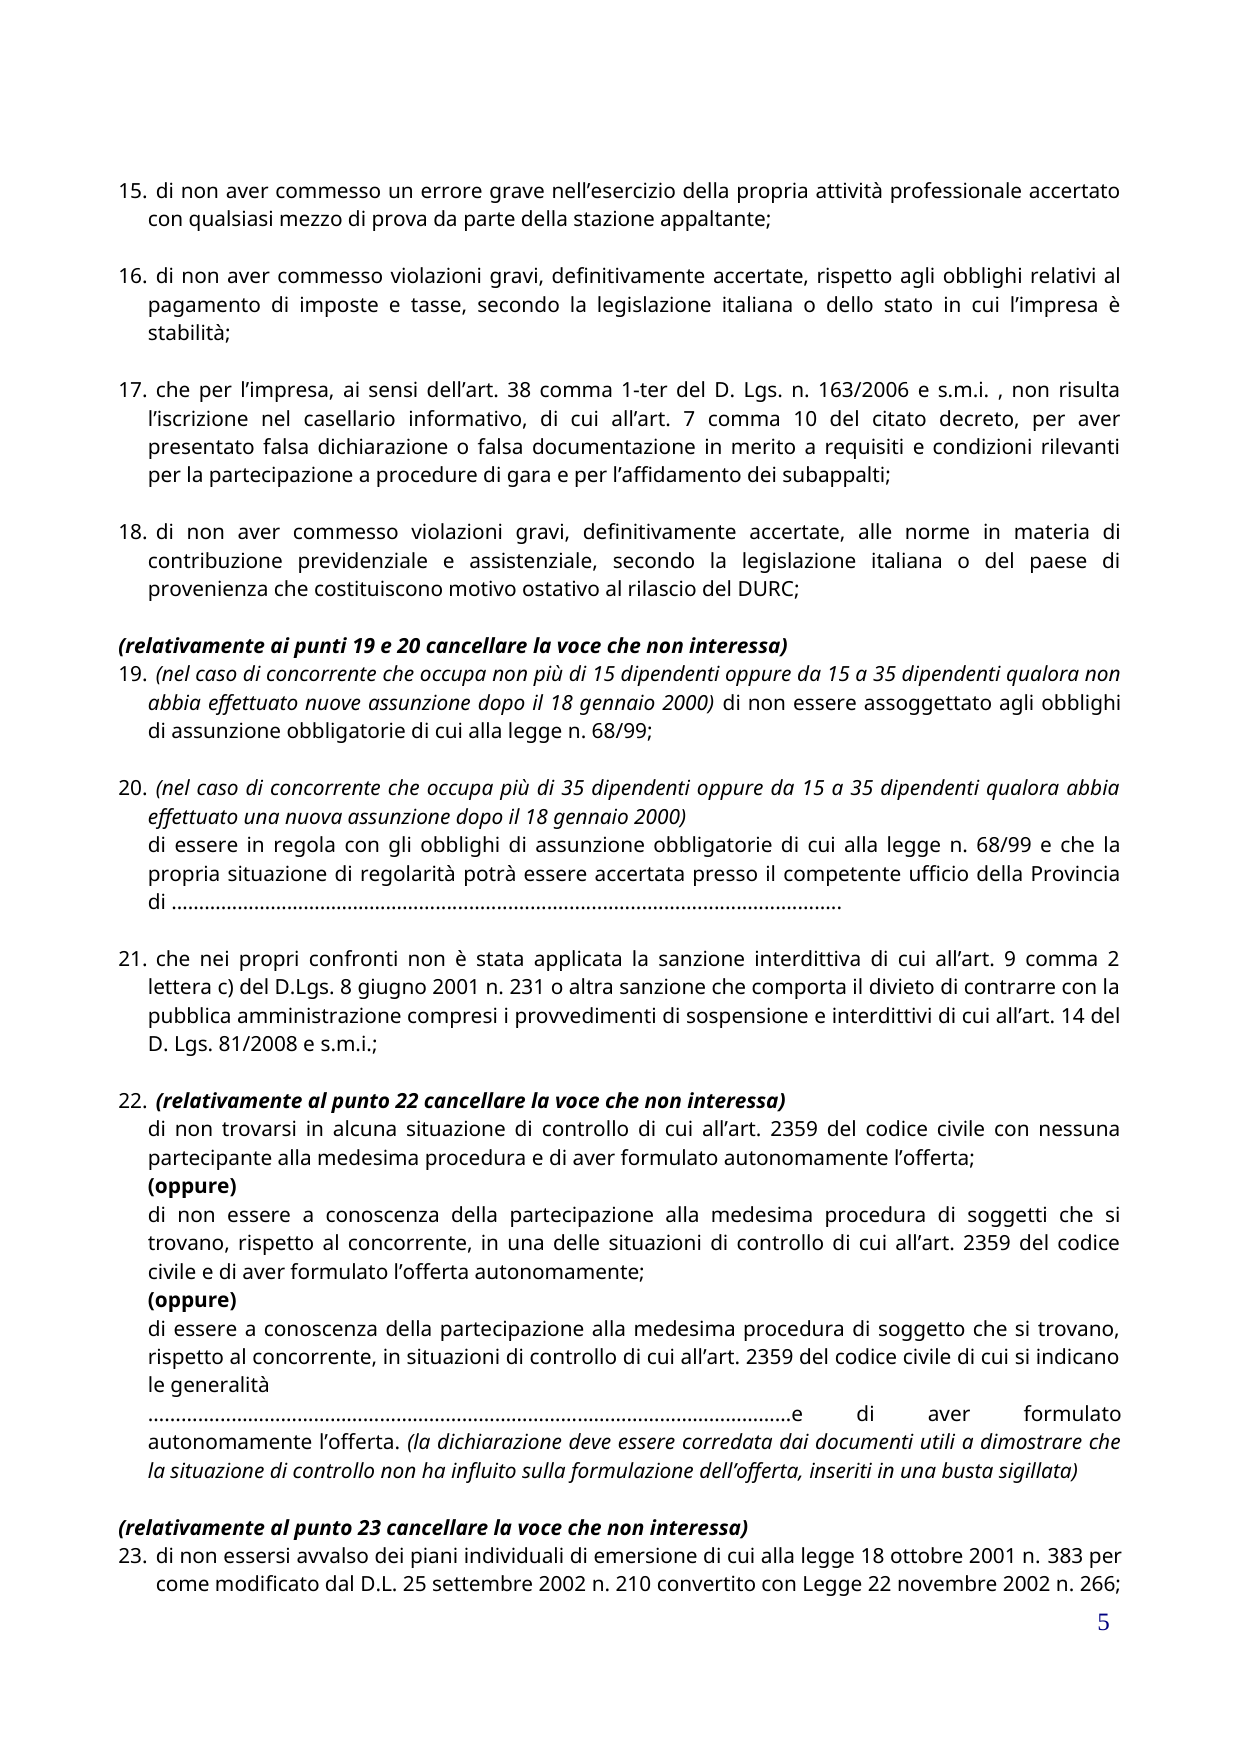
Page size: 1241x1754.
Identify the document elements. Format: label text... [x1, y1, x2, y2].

list di non essersi avvalso dei piani individuali di emersione di cui alla legge 18 ottobre 2001 n. 383 per come modificato dal D.L. 25 settembre 2002 n. 210 convertito con Legge 22 novembre 2002 n. 266; [118, 1541, 1122, 1598]
text di essere a conoscenza della partecipazione alla medesima procedura di soggetto che si trovano, rispetto al concorrente, in situazioni di controllo di cui all’art. 2359 del codice civile di cui si indicano le generalità [148, 1314, 1122, 1399]
text (oppure) [148, 1285, 1122, 1314]
text (oppure) [148, 1171, 1122, 1200]
list di non aver commesso violazioni gravi, definitivamente accertate, alle norme in materia di contribuzione previdenziale e assistenziale, secondo la legislazione italiana o del paese di provenienza che costituiscono motivo ostativo al rilascio del DURC; [118, 517, 1122, 603]
text (relativamente al punto 23 cancellare la voce che non interessa) [118, 1513, 1122, 1541]
list di non aver commesso violazioni gravi, definitivamente accertate, rispetto agli obblighi relativi al pagamento di imposte e tasse, secondo la legislazione italiana o dello stato in cui l’impresa è stabilità; [118, 261, 1122, 347]
text di non essere a conoscenza della partecipazione alla medesima procedura di soggetti che si trovano, rispetto al concorrente, in una delle situazioni di controllo di cui all’art. 2359 del codice civile e di aver formulato l’offerta autonomamente; [148, 1200, 1122, 1285]
list (nel caso di concorrente che occupa non più di 15 dipendenti oppure da 15 a 35 dipendenti qualora non abbia effettuato nuove assunzione dopo il 18 gennaio 2000) di non essere assoggettato agli obblighi di assunzione obbligatorie di cui alla legge n. 68/99; [118, 659, 1122, 745]
list di non aver commesso un errore grave nell’esercizio della propria attività professionale accertato con qualsiasi mezzo di prova da parte della stazione appaltante; [118, 176, 1122, 233]
text di essere in regola con gli obblighi di assunzione obbligatorie di cui alla legge n. 68/99 e che la propria situazione di regolarità potrà essere accertata presso il competente ufficio della Provincia di ………………………………………............................................................................ [148, 830, 1122, 916]
text (relativamente ai punti 19 e 20 cancellare la voce che non interessa) [118, 631, 1122, 659]
list che per l’impresa, ai sensi dell’art. 38 comma 1-ter del D. Lgs. n. 163/2006 e s.m.i. , non risulta l’iscrizione nel casellario informativo, di cui all’art. 7 comma 10 del citato decreto, per aver presentato falsa dichiarazione o falsa documentazione in merito a requisiti e condizioni rilevanti per la partecipazione a procedure di gara e per l’affidamento dei subappalti; [118, 375, 1122, 489]
list (relativamente al punto 22 cancellare la voce che non interessa) [118, 1086, 1122, 1114]
text di non trovarsi in alcuna situazione di controllo di cui all’art. 2359 del codice civile con nessuna partecipante alla medesima procedura e di aver formulato autonomamente l’offerta; [148, 1114, 1122, 1171]
text …............…………………………………………………………………………………………e di aver formulato autonomamente l’offerta. (la dichiarazione deve essere corredata dai documenti utili a dimostrare che la situazione di controllo non ha influito sulla formulazione dell’offerta, inseriti in una busta sigillata) [148, 1399, 1122, 1484]
list che nei propri confronti non è stata applicata la sanzione interdittiva di cui all’art. 9 comma 2 lettera c) del D.Lgs. 8 giugno 2001 n. 231 o altra sanzione che comporta il divieto di contrarre con la pubblica amministrazione compresi i provvedimenti di sospensione e interdittivi di cui all’art. 14 del D. Lgs. 81/2008 e s.m.i.; [118, 944, 1122, 1058]
list (nel caso di concorrente che occupa più di 35 dipendenti oppure da 15 a 35 dipendenti qualora abbia effettuato una nuova assunzione dopo il 18 gennaio 2000) [118, 773, 1122, 830]
